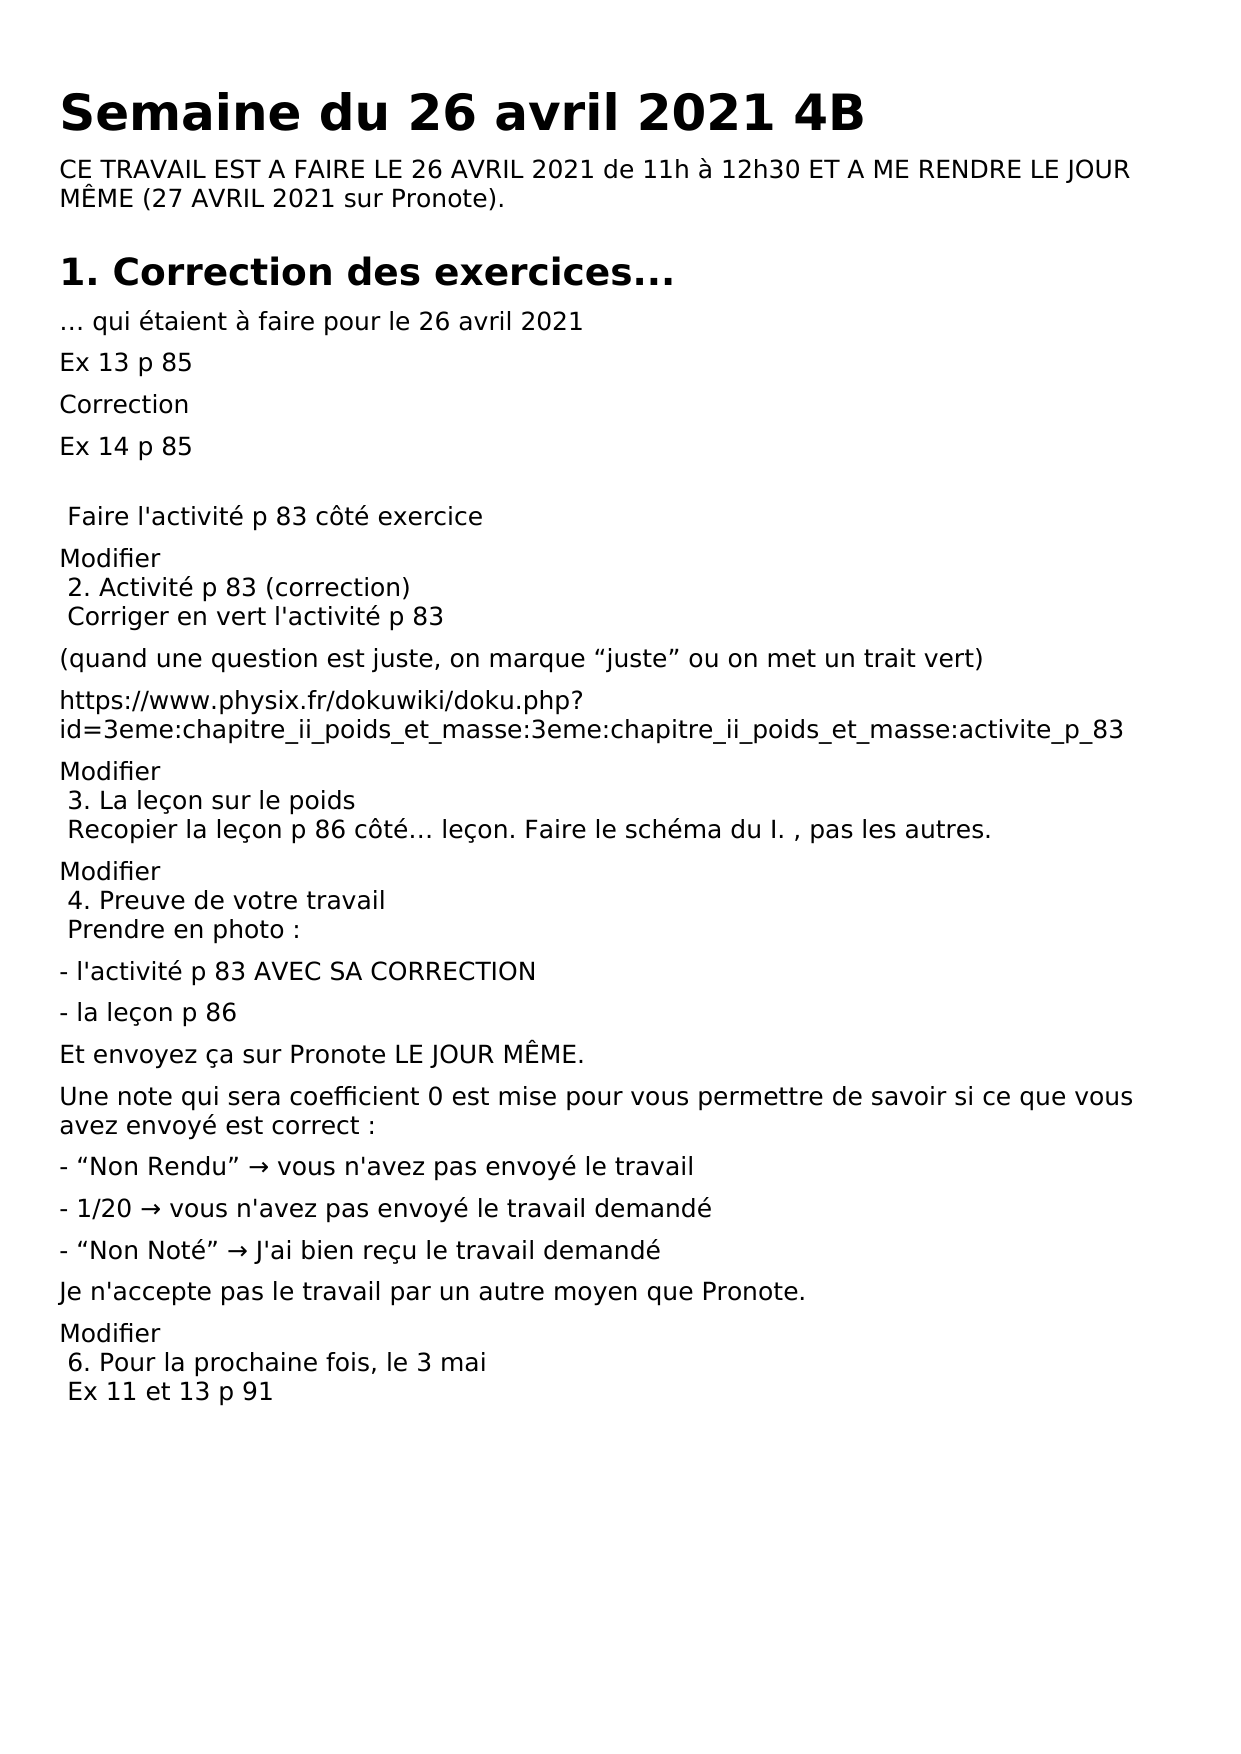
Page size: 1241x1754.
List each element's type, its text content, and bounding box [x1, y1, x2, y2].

text Modifier 2. Activité p 83 (correction) Corriger en vert l'activité p 83 [59, 544, 1181, 632]
text https://www.physix.fr/dokuwiki/doku.php?id=3eme:chapitre_ii_poids_et_masse:3eme:chapitre_ii_poids_et_masse:activite_p_83 [59, 686, 1181, 744]
text Modifier 6. Pour la prochaine fois, le 3 mai Ex 11 et 13 p 91 [59, 1319, 1181, 1407]
text Modifier 3. La leçon sur le poids Recopier la leçon p 86 côté… leçon. Faire le schéma du I. , pas les autres. [59, 757, 1181, 844]
text - l'activité p 83 AVEC SA CORRECTION [59, 957, 1181, 986]
text Correction [59, 390, 1181, 419]
text - 1/20 → vous n'avez pas envoyé le travail demandé [59, 1194, 1181, 1223]
text Une note qui sera coefficient 0 est mise pour vous permettre de savoir si ce que vous avez envoyé est correct : [59, 1082, 1181, 1140]
text Ex 13 p 85 [59, 348, 1181, 378]
subtitle Semaine du 26 avril 2021 4B [59, 84, 1181, 142]
text Je n'accepte pas le travail par un autre moyen que Pronote. [59, 1278, 1181, 1307]
text Modifier 4. Preuve de votre travail Prendre en photo : [59, 857, 1181, 944]
text Ex 14 p 85 [59, 432, 1181, 461]
text - “Non Rendu” → vous n'avez pas envoyé le travail [59, 1153, 1181, 1182]
text CE TRAVAIL EST A FAIRE LE 26 AVRIL 2021 de 11h à 12h30 ET A ME RENDRE LE JOUR MÊME (27 AVRIL 2021 sur Pronote). [59, 155, 1181, 213]
subtitle 1. Correction des exercices... [59, 251, 1181, 294]
text - “Non Noté” → J'ai bien reçu le travail demandé [59, 1236, 1181, 1265]
text … qui étaient à faire pour le 26 avril 2021 [59, 307, 1181, 336]
text - la leçon p 86 [59, 998, 1181, 1028]
text (quand une question est juste, on marque “juste” ou on met un trait vert) [59, 644, 1181, 673]
text Faire l'activité p 83 côté exercice [59, 473, 1181, 532]
text Et envoyez ça sur Pronote LE JOUR MÊME. [59, 1040, 1181, 1069]
